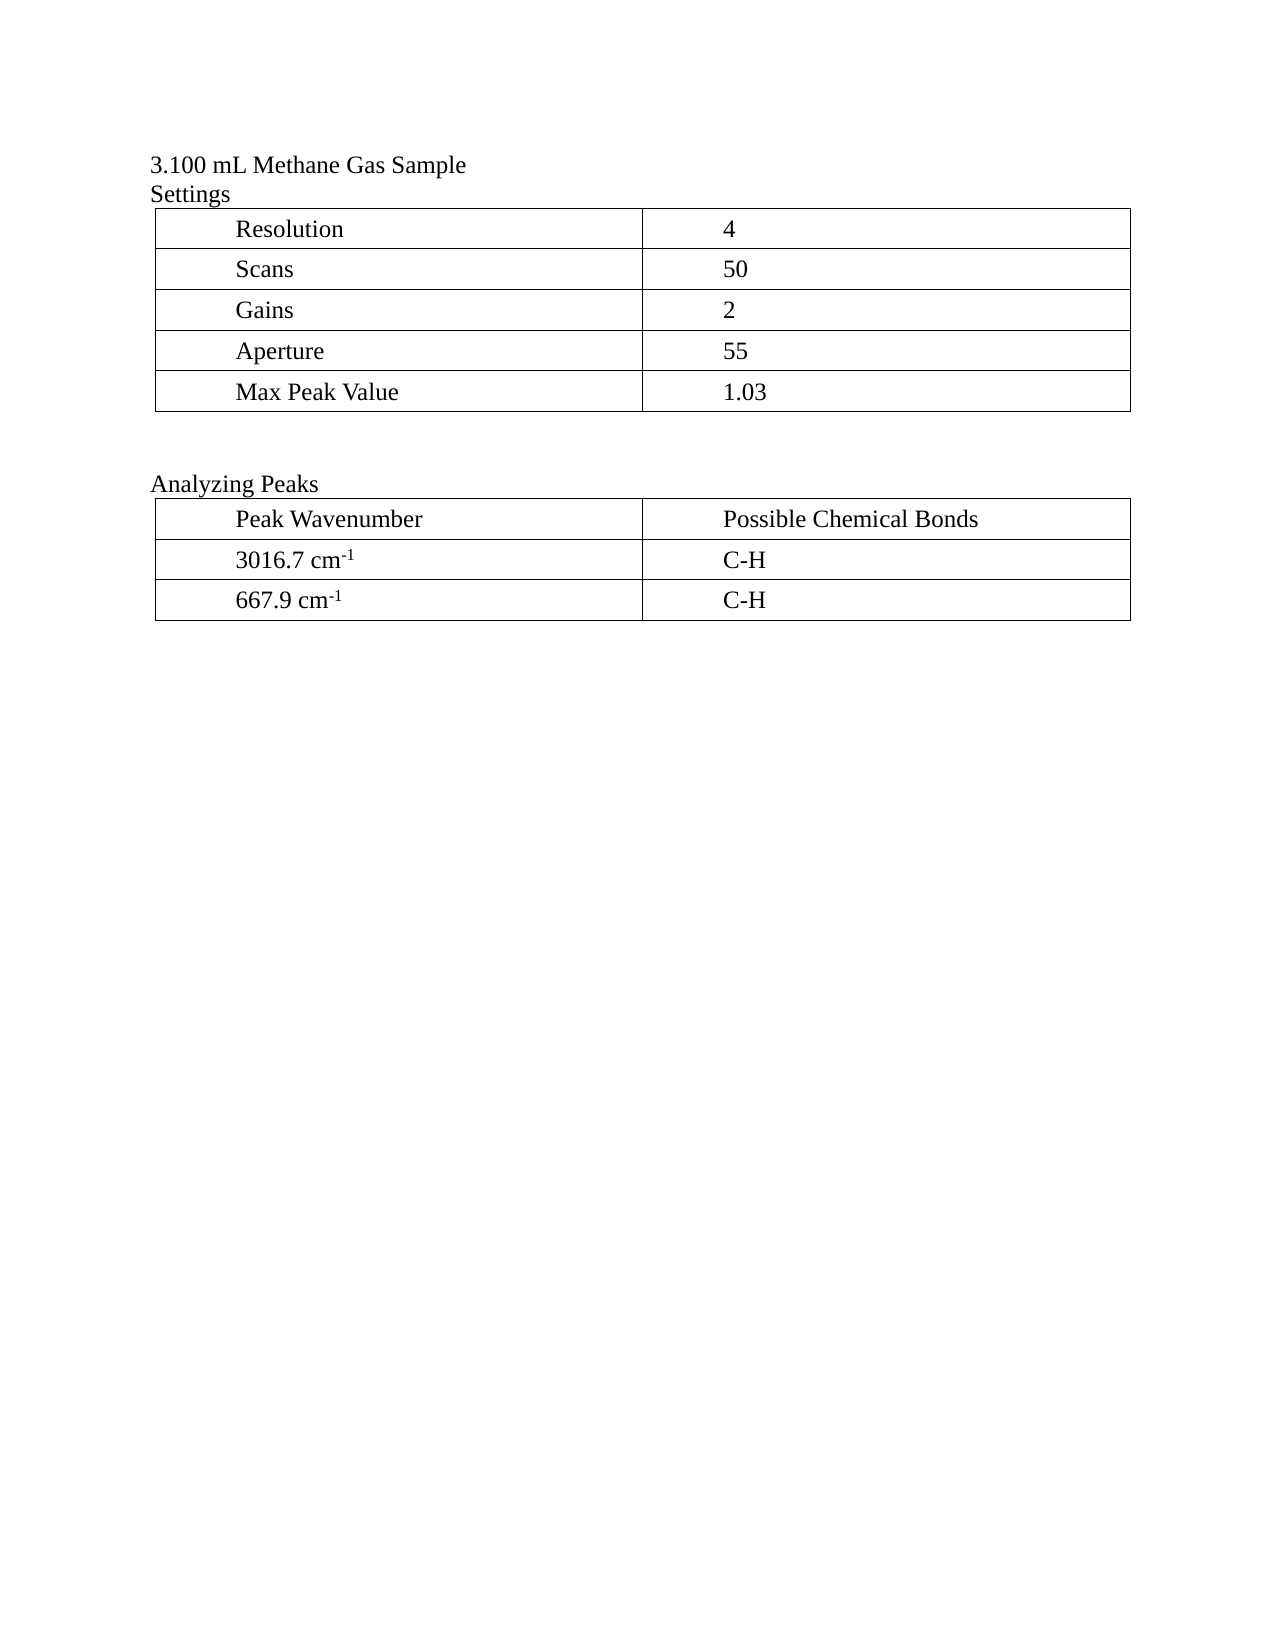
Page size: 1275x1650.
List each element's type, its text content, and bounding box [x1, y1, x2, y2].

table_cell Aperture [156, 331, 642, 370]
table_cell Gains [156, 290, 642, 330]
table_cell Max Peak Value [156, 371, 642, 411]
list 100 mL Methane Gas Sample [150, 150, 1125, 179]
table_cell 50 [643, 249, 1130, 289]
table_cell C-H [643, 540, 1130, 579]
table_cell Scans [156, 249, 642, 289]
table_header Possible Chemical Bonds [643, 499, 1130, 539]
text Settings [150, 179, 1125, 207]
table_header Resolution [156, 209, 642, 248]
table_cell 55 [643, 331, 1130, 370]
table_cell 3016.7 cm-1 [156, 540, 642, 579]
table_cell 1.03 [643, 371, 1130, 411]
table_cell C-H [643, 580, 1130, 620]
table_cell 2 [643, 290, 1130, 330]
text Analyzing Peaks [150, 469, 1125, 498]
table_header 4 [643, 209, 1130, 248]
table_header Peak Wavenumber [156, 499, 642, 539]
table_cell 667.9 cm-1 [156, 580, 642, 620]
